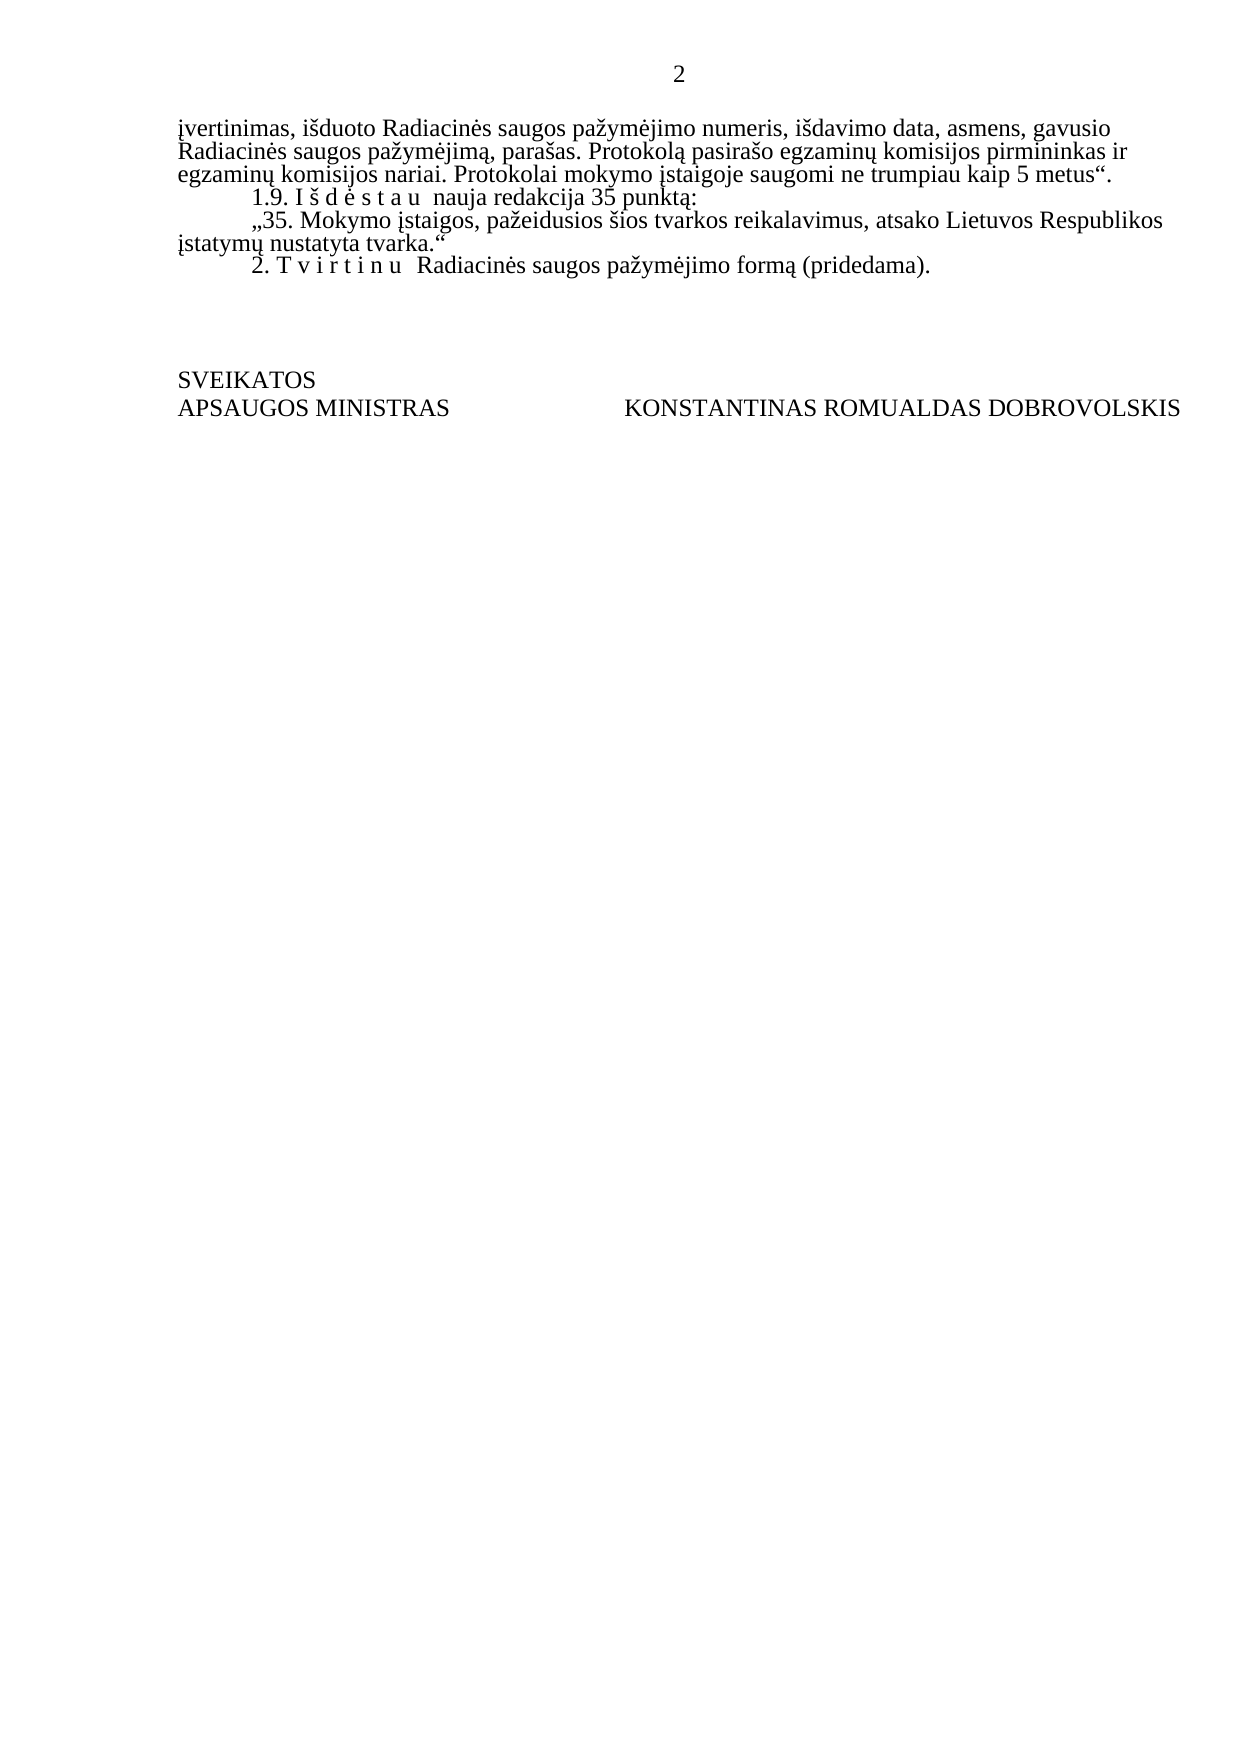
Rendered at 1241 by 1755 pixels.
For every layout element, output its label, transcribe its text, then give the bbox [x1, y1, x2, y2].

text 2. Tvirtinu Radiacinės saugos pažymėjimo formą (pridedama). [177, 256, 1181, 278]
text 1.9. Išdėstau nauja redakcija 35 punktą: [177, 187, 1181, 210]
text SVEIKATOS [177, 365, 1181, 393]
text „35. Mokymo įstaigos, pažeidusios šios tvarkos reikalavimus, atsako Lietuvos Respublikos įstatymų nustatyta tvarka.“ [177, 210, 1181, 256]
text įvertinimas, išduoto Radiacinės saugos pažymėjimo numeris, išdavimo data, asmens, gavusio Radiacinės saugos pažymėjimą, parašas. Protokolą pasirašo egzaminų komisijos pirmininkas ir egzaminų komisijos nariai. Protokolai mokymo įstaigoje saugomi ne trumpiau kaip 5 metus“. [177, 118, 1181, 187]
text APSAUGOS MINISTRAS KONSTANTINAS ROMUALDAS DOBROVOLSKIS [177, 393, 1181, 422]
